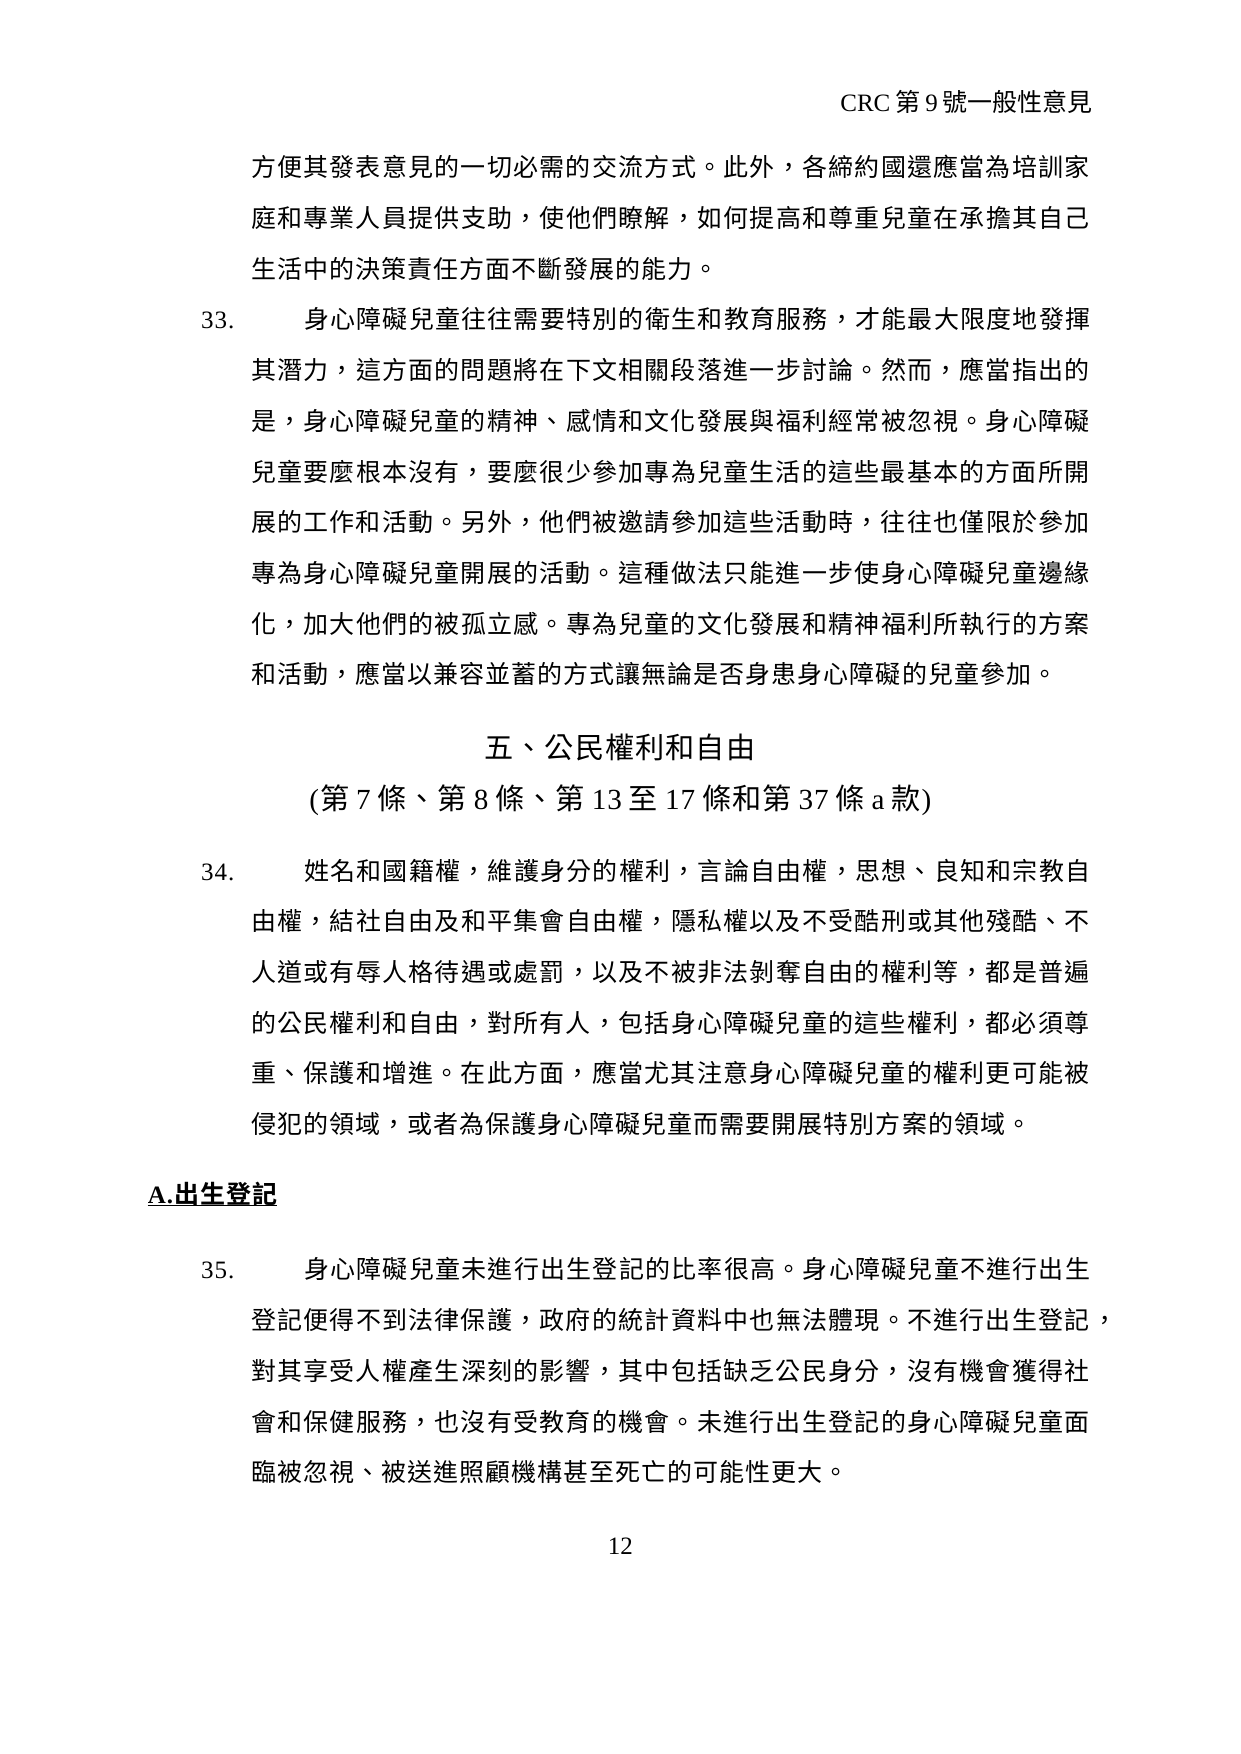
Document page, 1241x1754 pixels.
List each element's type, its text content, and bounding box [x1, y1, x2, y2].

subtitle A.出生登記 [148, 1174, 1092, 1210]
list 與身心障礙兒童相關的政策和決定，都是由無論是否身患身心障礙的成年人做出的，而身心障礙兒童自己卻被排除在這一進程之外。在影響身心障礙兒童的所有程序中，傾聽他們的意見，並根據他們不斷發展的能力，尊重他們的意見，具有至為重要的意義。為使這一原則得到尊重，在議會、各委員會及其他論壇等各種機構中，都應當有兒童代表，以便其發表意見，並參與對兒童尤其是身心障礙兒童產生影響的決策。讓兒童參與此種進程，不僅可以確保各項政策針對他們的需要和期望，而且還可以作為一個重要的包容手段，因為這樣做可以確保決策程序具有參與性。應當為兒童提供方便其發表意見的一切必需的交流方式。此外，各締約國還應當為培訓家庭和專業人員提供支助，使他們瞭解，如何提高和尊重兒童在承擔其自己生活中的決策責任方面不斷發展的能力。 [201, 148, 1092, 285]
subtitle 五、公民權利和自由 (第7條、第8條、第13至17條和第37條a款) [148, 724, 1092, 817]
list 身心障礙兒童未進行出生登記的比率很高。身心障礙兒童不進行出生登記便得不到法律保護，政府的統計資料中也無法體現。不進行出生登記，對其享受人權產生深刻的影響，其中包括缺乏公民身分，沒有機會獲得社會和保健服務，也沒有受教育的機會。未進行出生登記的身心障礙兒童面臨被忽視、被送進照顧機構甚至死亡的可能性更大。 [201, 1250, 1092, 1489]
list 身心障礙兒童往往需要特別的衛生和教育服務，才能最大限度地發揮其潛力，這方面的問題將在下文相關段落進一步討論。然而，應當指出的是，身心障礙兒童的精神、感情和文化發展與福利經常被忽視。身心障礙兒童要麼根本沒有，要麼很少參加專為兒童生活的這些最基本的方面所開展的工作和活動。另外，他們被邀請參加這些活動時，往往也僅限於參加專為身心障礙兒童開展的活動。這種做法只能進一步使身心障礙兒童邊緣化，加大他們的被孤立感。專為兒童的文化發展和精神福利所執行的方案和活動，應當以兼容並蓄的方式讓無論是否身患身心障礙的兒童參加。 [201, 300, 1092, 691]
list 姓名和國籍權，維護身分的權利，言論自由權，思想、良知和宗教自由權，結社自由及和平集會自由權，隱私權以及不受酷刑或其他殘酷、不人道或有辱人格待遇或處罰，以及不被非法剝奪自由的權利等，都是普遍的公民權利和自由，對所有人，包括身心障礙兒童的這些權利，都必須尊重、保護和增進。在此方面，應當尤其注意身心障礙兒童的權利更可能被侵犯的領域，或者為保護身心障礙兒童而需要開展特別方案的領域。 [201, 851, 1092, 1141]
